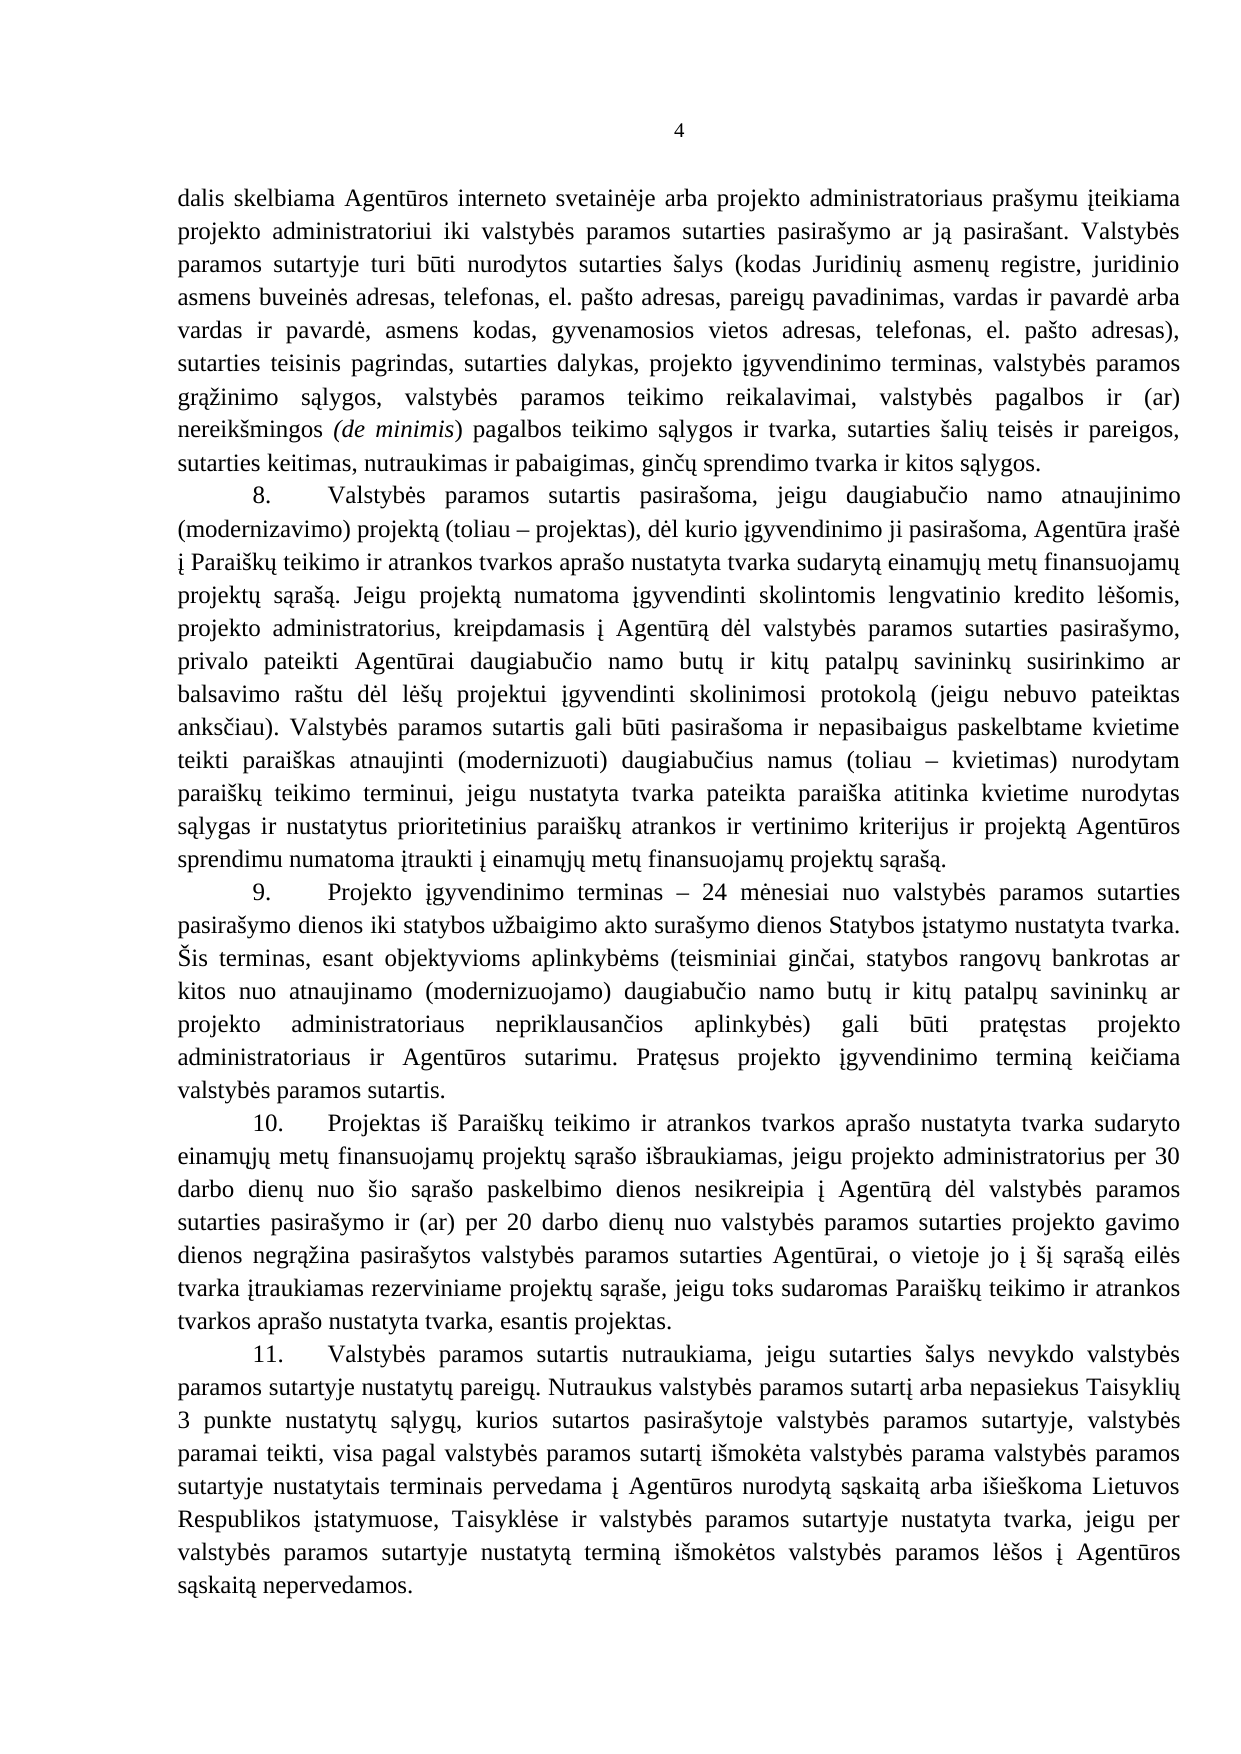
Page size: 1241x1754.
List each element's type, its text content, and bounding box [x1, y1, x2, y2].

text 10. Projektas iš Paraiškų teikimo ir atrankos tvarkos aprašo nustatyta tvarka sudaryto einamųjų metų finansuojamų projektų sąrašo išbraukiamas, jeigu projekto administratorius per 30 darbo dienų nuo šio sąrašo paskelbimo dienos nesikreipia į Agentūrą dėl valstybės paramos sutarties pasirašymo ir (ar) per 20 darbo dienų nuo valstybės paramos sutarties projekto gavimo dienos negrąžina pasirašytos valstybės paramos sutarties Agentūrai, o vietoje jo į šį sąrašą eilės tvarka įtraukiamas rezerviniame projektų sąraše, jeigu toks sudaromas Paraiškų teikimo ir atrankos tvarkos aprašo nustatyta tvarka, esantis projektas. [177, 1108, 1181, 1335]
text 8. Valstybės paramos sutartis pasirašoma, jeigu daugiabučio namo atnaujinimo (modernizavimo) projektą (toliau – projektas), dėl kurio įgyvendinimo ji pasirašoma, Agentūra įrašė į Paraiškų teikimo ir atrankos tvarkos aprašo nustatyta tvarka sudarytą einamųjų metų finansuojamų projektų sąrašą. Jeigu projektą numatoma įgyvendinti skolintomis lengvatinio kredito lėšomis, projekto administratorius, kreipdamasis į Agentūrą dėl valstybės paramos sutarties pasirašymo, privalo pateikti Agentūrai daugiabučio namo butų ir kitų patalpų savininkų susirinkimo ar balsavimo raštu dėl lėšų projektui įgyvendinti skolinimosi protokolą (jeigu nebuvo pateiktas anksčiau). Valstybės paramos sutartis gali būti pasirašoma ir nepasibaigus paskelbtame kvietime teikti paraiškas atnaujinti (modernizuoti) daugiabučius namus (toliau – kvietimas) nurodytam paraiškų teikimo terminui, jeigu nustatyta tvarka pateikta paraiška atitinka kvietime nurodytas sąlygas ir nustatytus prioritetinius paraiškų atrankos ir vertinimo kriterijus ir projektą Agentūros sprendimu numatoma įtraukti į einamųjų metų finansuojamų projektų sąrašą. [177, 481, 1181, 873]
text 11. Valstybės paramos sutartis nutraukiama, jeigu sutarties šalys nevykdo valstybės paramos sutartyje nustatytų pareigų. Nutraukus valstybės paramos sutartį arba nepasiekus Taisyklių 3 punkte nustatytų sąlygų, kurios sutartos pasirašytoje valstybės paramos sutartyje, valstybės paramai teikti, visa pagal valstybės paramos sutartį išmokėta valstybės parama valstybės paramos sutartyje nustatytais terminais pervedama į Agentūros nurodytą sąskaitą arba išieškoma Lietuvos Respublikos įstatymuose, Taisyklėse ir valstybės paramos sutartyje nustatyta tvarka, jeigu per valstybės paramos sutartyje nustatytą terminą išmokėtos valstybės paramos lėšos į Agentūros sąskaitą nepervedamos. [177, 1339, 1181, 1599]
text dalis skelbiama Agentūros interneto svetainėje arba projekto administratoriaus prašymu įteikiama projekto administratoriui iki valstybės paramos sutarties pasirašymo ar ją pasirašant. Valstybės paramos sutartyje turi būti nurodytos sutarties šalys (kodas Juridinių asmenų registre, juridinio asmens buveinės adresas, telefonas, el. pašto adresas, pareigų pavadinimas, vardas ir pavardė arba vardas ir pavardė, asmens kodas, gyvenamosios vietos adresas, telefonas, el. pašto adresas), sutarties teisinis pagrindas, sutarties dalykas, projekto įgyvendinimo terminas, valstybės paramos grąžinimo sąlygos, valstybės paramos teikimo reikalavimai, valstybės pagalbos ir (ar) nereikšmingos (de minimis) pagalbos teikimo sąlygos ir tvarka, sutarties šalių teisės ir pareigos, sutarties keitimas, nutraukimas ir pabaigimas, ginčų sprendimo tvarka ir kitos sąlygos. [177, 183, 1181, 476]
text 9. Projekto įgyvendinimo terminas – 24 mėnesiai nuo valstybės paramos sutarties pasirašymo dienos iki statybos užbaigimo akto surašymo dienos Statybos įstatymo nustatyta tvarka. Šis terminas, esant objektyvioms aplinkybėms (teisminiai ginčai, statybos rangovų bankrotas ar kitos nuo atnaujinamo (modernizuojamo) daugiabučio namo butų ir kitų patalpų savininkų ar projekto administratoriaus nepriklausančios aplinkybės) gali būti pratęstas projekto administratoriaus ir Agentūros sutarimu. Pratęsus projekto įgyvendinimo terminą keičiama valstybės paramos sutartis. [177, 877, 1181, 1104]
